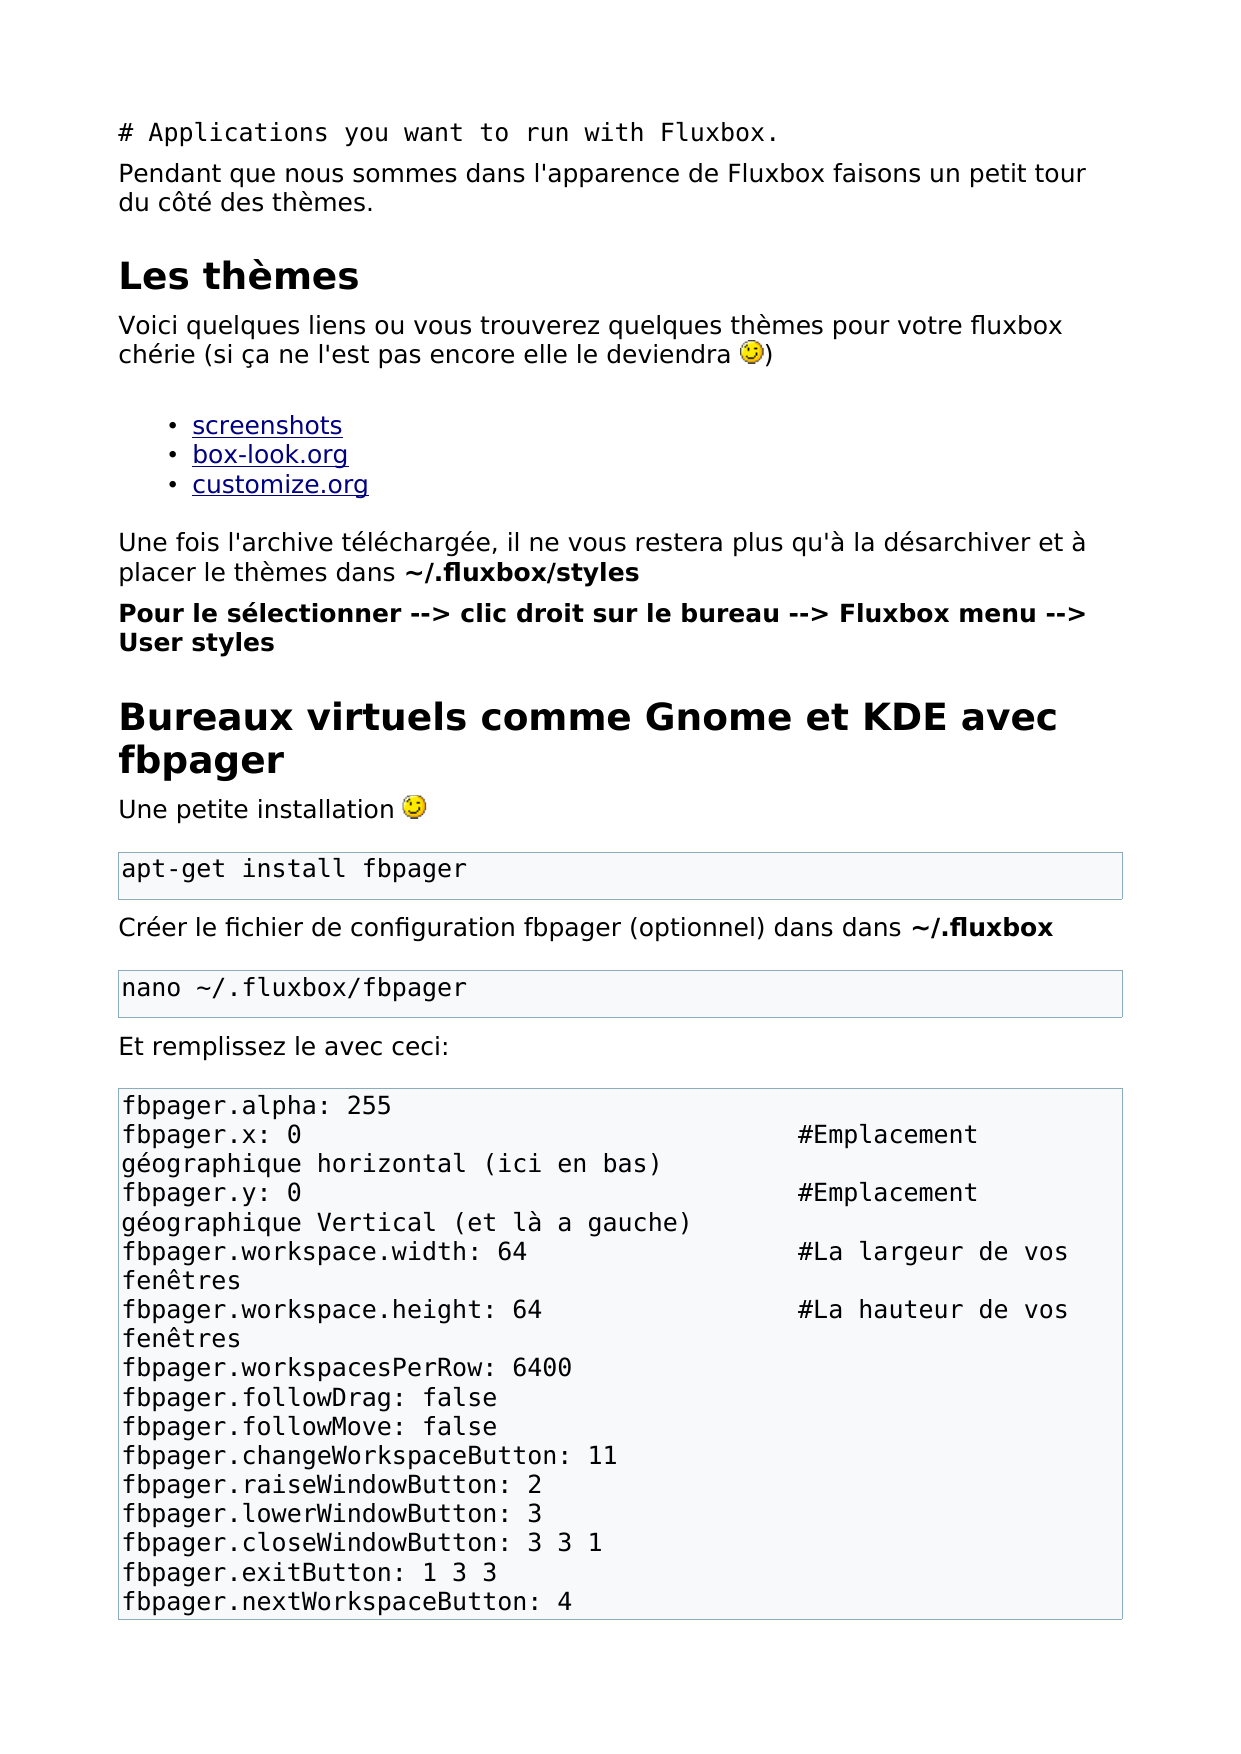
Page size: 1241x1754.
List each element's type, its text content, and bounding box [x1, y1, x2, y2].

text Pour le sélectionner --> clic droit sur le bureau --> Fluxbox menu --> User styles [118, 599, 1122, 658]
table_header fbpager.alpha: 255 fbpager.x: 0 #Emplacement géographique horizontal (ici en bas) fbpager.y: 0 #Emplacement géographique Vertical (et là a gauche) fbpager.workspace.width: 64 #La largeur de vos fenêtres fbpager.workspace.height: 64 #La hauteur de vos fenêtres fbpager.workspacesPerRow: 6400 fbpager.followDrag: false fbpager.followMove: false fbpager.changeWorkspaceButton: 11 fbpager.raiseWindowButton: 2 fbpager.lowerWindowButton: 3 fbpager.closeWindowButton: 3 3 1 fbpager.exitButton: 1 3 3 fbpager.nextWorkspaceButton: 4 [119, 1089, 1122, 1619]
list box-look.org [177, 441, 1122, 470]
text Une fois l'archive téléchargée, il ne vous restera plus qu'à la désarchiver et à placer le thèmes dans ~/.fluxbox/styles [118, 528, 1122, 587]
text Une petite installation [118, 795, 1122, 824]
text Créer le fichier de configuration fbpager (optionnel) dans dans ~/.fluxbox [118, 913, 1122, 943]
subtitle Les thèmes [118, 255, 1122, 298]
table_header apt-get install fbpager [119, 853, 1122, 898]
subtitle Bureaux virtuels comme Gnome et KDE avec fbpager [118, 695, 1122, 782]
text # Applications you want to run with Fluxbox. [118, 118, 1122, 147]
text Voici quelques liens ou vous trouverez quelques thèmes pour votre fluxbox chérie (si ça ne l'est pas encore elle le deviendra ) [118, 311, 1122, 369]
list screenshots [177, 412, 1122, 441]
picture [402, 795, 427, 819]
text Et remplissez le avec ceci: [118, 1032, 1122, 1061]
text Pendant que nous sommes dans l'apparence de Fluxbox faisons un petit tour du côté des thèmes. [118, 159, 1122, 217]
table_header nano ~/.fluxbox/fbpager [119, 971, 1122, 1017]
list customize.org [177, 470, 1122, 499]
picture [740, 340, 764, 364]
